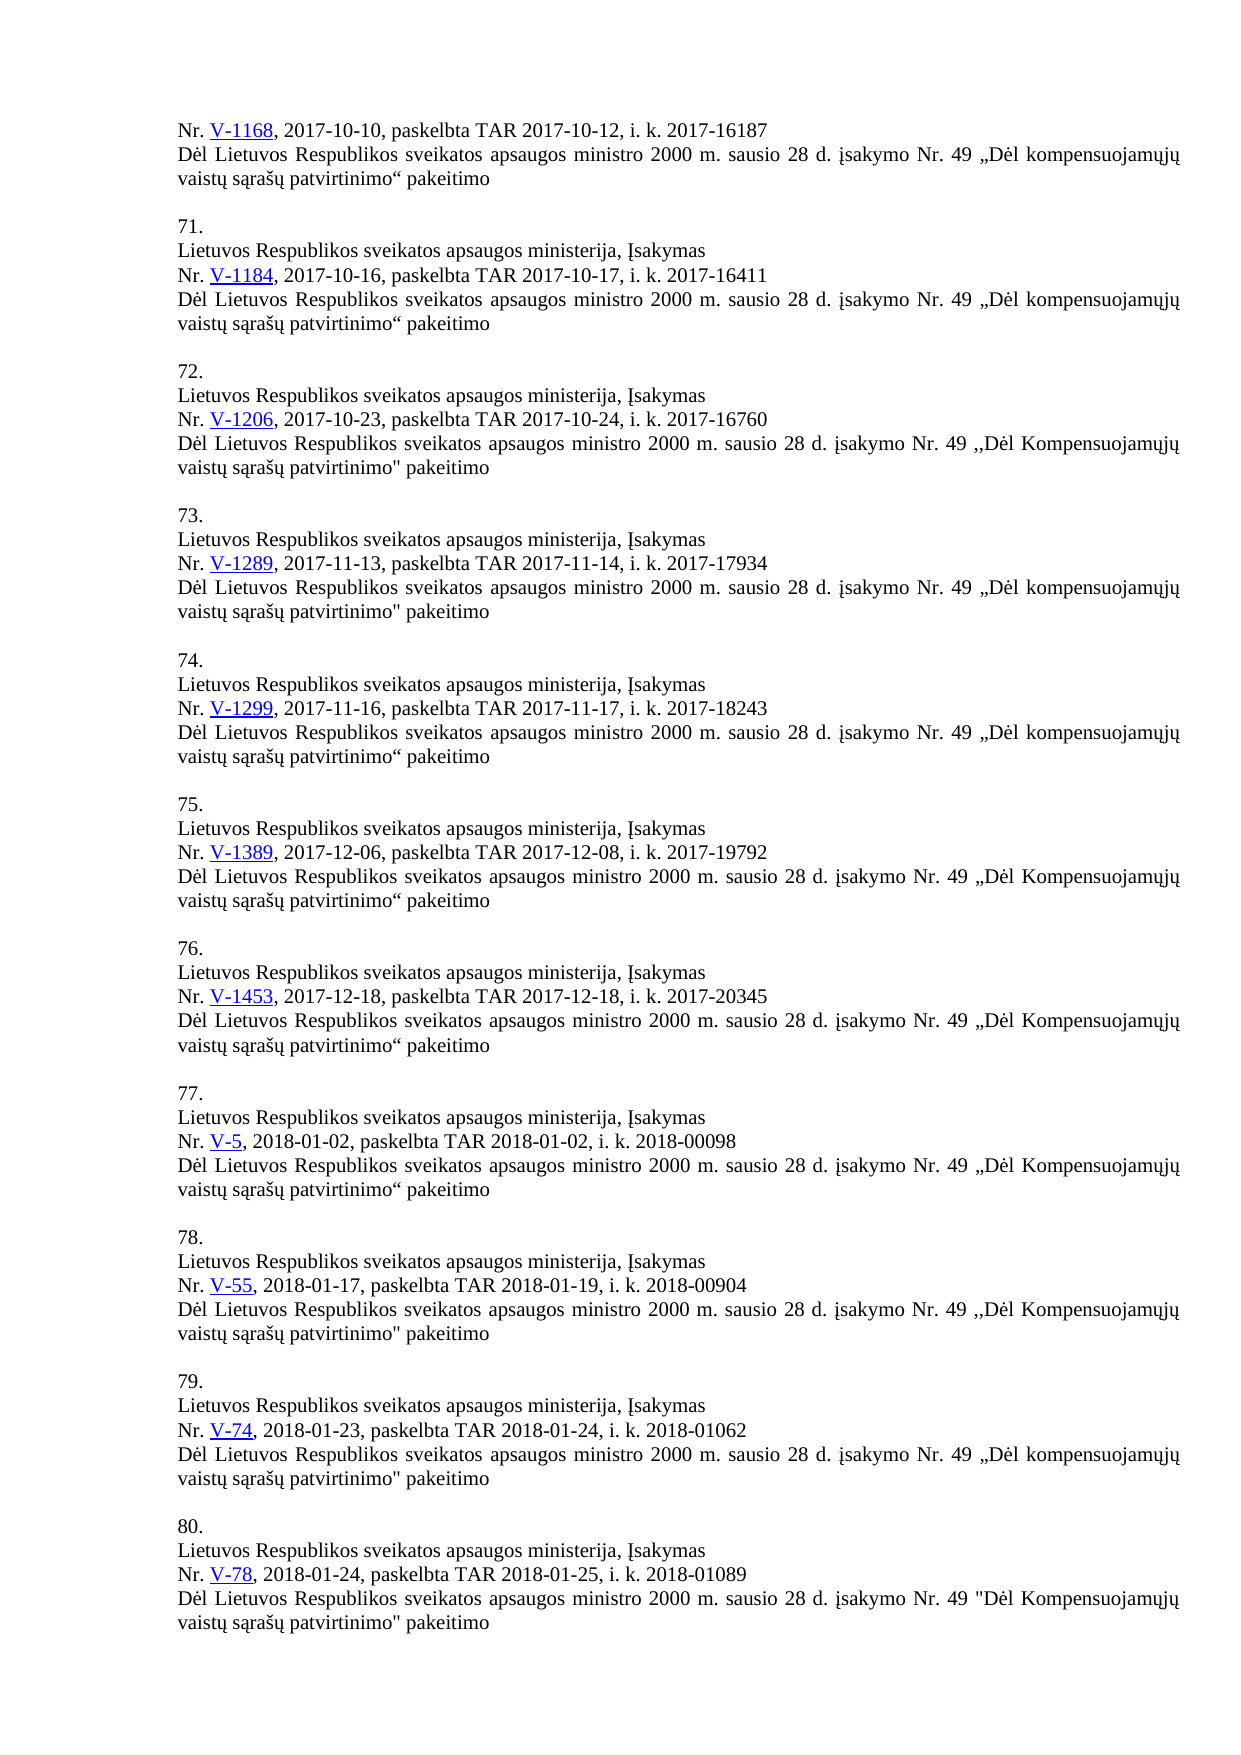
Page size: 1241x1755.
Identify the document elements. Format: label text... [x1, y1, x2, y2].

text Nr. V-1299, 2017-11-16, paskelbta TAR 2017-11-17, i. k. 2017-18243 [177, 696, 1181, 720]
text 75. [177, 792, 1181, 816]
text 77. [177, 1081, 1181, 1105]
text 78. [177, 1225, 1181, 1249]
text Dėl Lietuvos Respublikos sveikatos apsaugos ministro 2000 m. sausio 28 d. įsakymo Nr. 49 „Dėl Kompensuojamųjų vaistų sąrašų patvirtinimo“ pakeitimo [177, 1008, 1181, 1057]
text Lietuvos Respublikos sveikatos apsaugos ministerija, Įsakymas [177, 1249, 1181, 1273]
text 76. [177, 936, 1181, 960]
text Lietuvos Respublikos sveikatos apsaugos ministerija, Įsakymas [177, 960, 1181, 984]
text Dėl Lietuvos Respublikos sveikatos apsaugos ministro 2000 m. sausio 28 d. įsakymo Nr. 49 „Dėl Kompensuojamųjų vaistų sąrašų patvirtinimo“ pakeitimo [177, 864, 1181, 912]
text Nr. V-1206, 2017-10-23, paskelbta TAR 2017-10-24, i. k. 2017-16760 [177, 407, 1181, 431]
text Dėl Lietuvos Respublikos sveikatos apsaugos ministro 2000 m. sausio 28 d. įsakymo Nr. 49 „Dėl Kompensuojamųjų vaistų sąrašų patvirtinimo“ pakeitimo [177, 1153, 1181, 1201]
text Nr. V-1289, 2017-11-13, paskelbta TAR 2017-11-14, i. k. 2017-17934 [177, 551, 1181, 575]
text Lietuvos Respublikos sveikatos apsaugos ministerija, Įsakymas [177, 383, 1181, 407]
text Nr. V-1453, 2017-12-18, paskelbta TAR 2017-12-18, i. k. 2017-20345 [177, 984, 1181, 1008]
text Dėl Lietuvos Respublikos sveikatos apsaugos ministro 2000 m. sausio 28 d. įsakymo Nr. 49 „Dėl kompensuojamųjų vaistų sąrašų patvirtinimo" pakeitimo [177, 1442, 1181, 1490]
text Dėl Lietuvos Respublikos sveikatos apsaugos ministro 2000 m. sausio 28 d. įsakymo Nr. 49 „Dėl kompensuojamųjų vaistų sąrašų patvirtinimo" pakeitimo [177, 575, 1181, 623]
text Nr. V-1389, 2017-12-06, paskelbta TAR 2017-12-08, i. k. 2017-19792 [177, 840, 1181, 864]
text Lietuvos Respublikos sveikatos apsaugos ministerija, Įsakymas [177, 238, 1181, 262]
text Dėl Lietuvos Respublikos sveikatos apsaugos ministro 2000 m. sausio 28 d. įsakymo Nr. 49 „Dėl kompensuojamųjų vaistų sąrašų patvirtinimo“ pakeitimo [177, 142, 1181, 190]
text 79. [177, 1369, 1181, 1393]
text Dėl Lietuvos Respublikos sveikatos apsaugos ministro 2000 m. sausio 28 d. įsakymo Nr. 49 ,,Dėl Kompensuojamųjų vaistų sąrašų patvirtinimo" pakeitimo [177, 431, 1181, 479]
text 80. [177, 1514, 1181, 1538]
text Nr. V-1168, 2017-10-10, paskelbta TAR 2017-10-12, i. k. 2017-16187 [177, 118, 1181, 142]
text Nr. V-55, 2018-01-17, paskelbta TAR 2018-01-19, i. k. 2018-00904 [177, 1273, 1181, 1297]
text Lietuvos Respublikos sveikatos apsaugos ministerija, Įsakymas [177, 672, 1181, 696]
text Dėl Lietuvos Respublikos sveikatos apsaugos ministro 2000 m. sausio 28 d. įsakymo Nr. 49 „Dėl kompensuojamųjų vaistų sąrašų patvirtinimo“ pakeitimo [177, 720, 1181, 768]
text Dėl Lietuvos Respublikos sveikatos apsaugos ministro 2000 m. sausio 28 d. įsakymo Nr. 49 "Dėl Kompensuojamųjų vaistų sąrašų patvirtinimo" pakeitimo [177, 1586, 1181, 1634]
text Dėl Lietuvos Respublikos sveikatos apsaugos ministro 2000 m. sausio 28 d. įsakymo Nr. 49 „Dėl kompensuojamųjų vaistų sąrašų patvirtinimo“ pakeitimo [177, 287, 1181, 335]
text 74. [177, 647, 1181, 672]
text Lietuvos Respublikos sveikatos apsaugos ministerija, Įsakymas [177, 1105, 1181, 1129]
text 73. [177, 503, 1181, 527]
text Nr. V-74, 2018-01-23, paskelbta TAR 2018-01-24, i. k. 2018-01062 [177, 1417, 1181, 1442]
text Lietuvos Respublikos sveikatos apsaugos ministerija, Įsakymas [177, 527, 1181, 551]
text 72. [177, 359, 1181, 383]
text Lietuvos Respublikos sveikatos apsaugos ministerija, Įsakymas [177, 816, 1181, 840]
text Nr. V-78, 2018-01-24, paskelbta TAR 2018-01-25, i. k. 2018-01089 [177, 1562, 1181, 1586]
text Dėl Lietuvos Respublikos sveikatos apsaugos ministro 2000 m. sausio 28 d. įsakymo Nr. 49 ,,Dėl Kompensuojamųjų vaistų sąrašų patvirtinimo" pakeitimo [177, 1297, 1181, 1345]
text Nr. V-1184, 2017-10-16, paskelbta TAR 2017-10-17, i. k. 2017-16411 [177, 262, 1181, 287]
text Nr. V-5, 2018-01-02, paskelbta TAR 2018-01-02, i. k. 2018-00098 [177, 1129, 1181, 1153]
text 71. [177, 214, 1181, 238]
text Lietuvos Respublikos sveikatos apsaugos ministerija, Įsakymas [177, 1538, 1181, 1562]
text Lietuvos Respublikos sveikatos apsaugos ministerija, Įsakymas [177, 1393, 1181, 1417]
